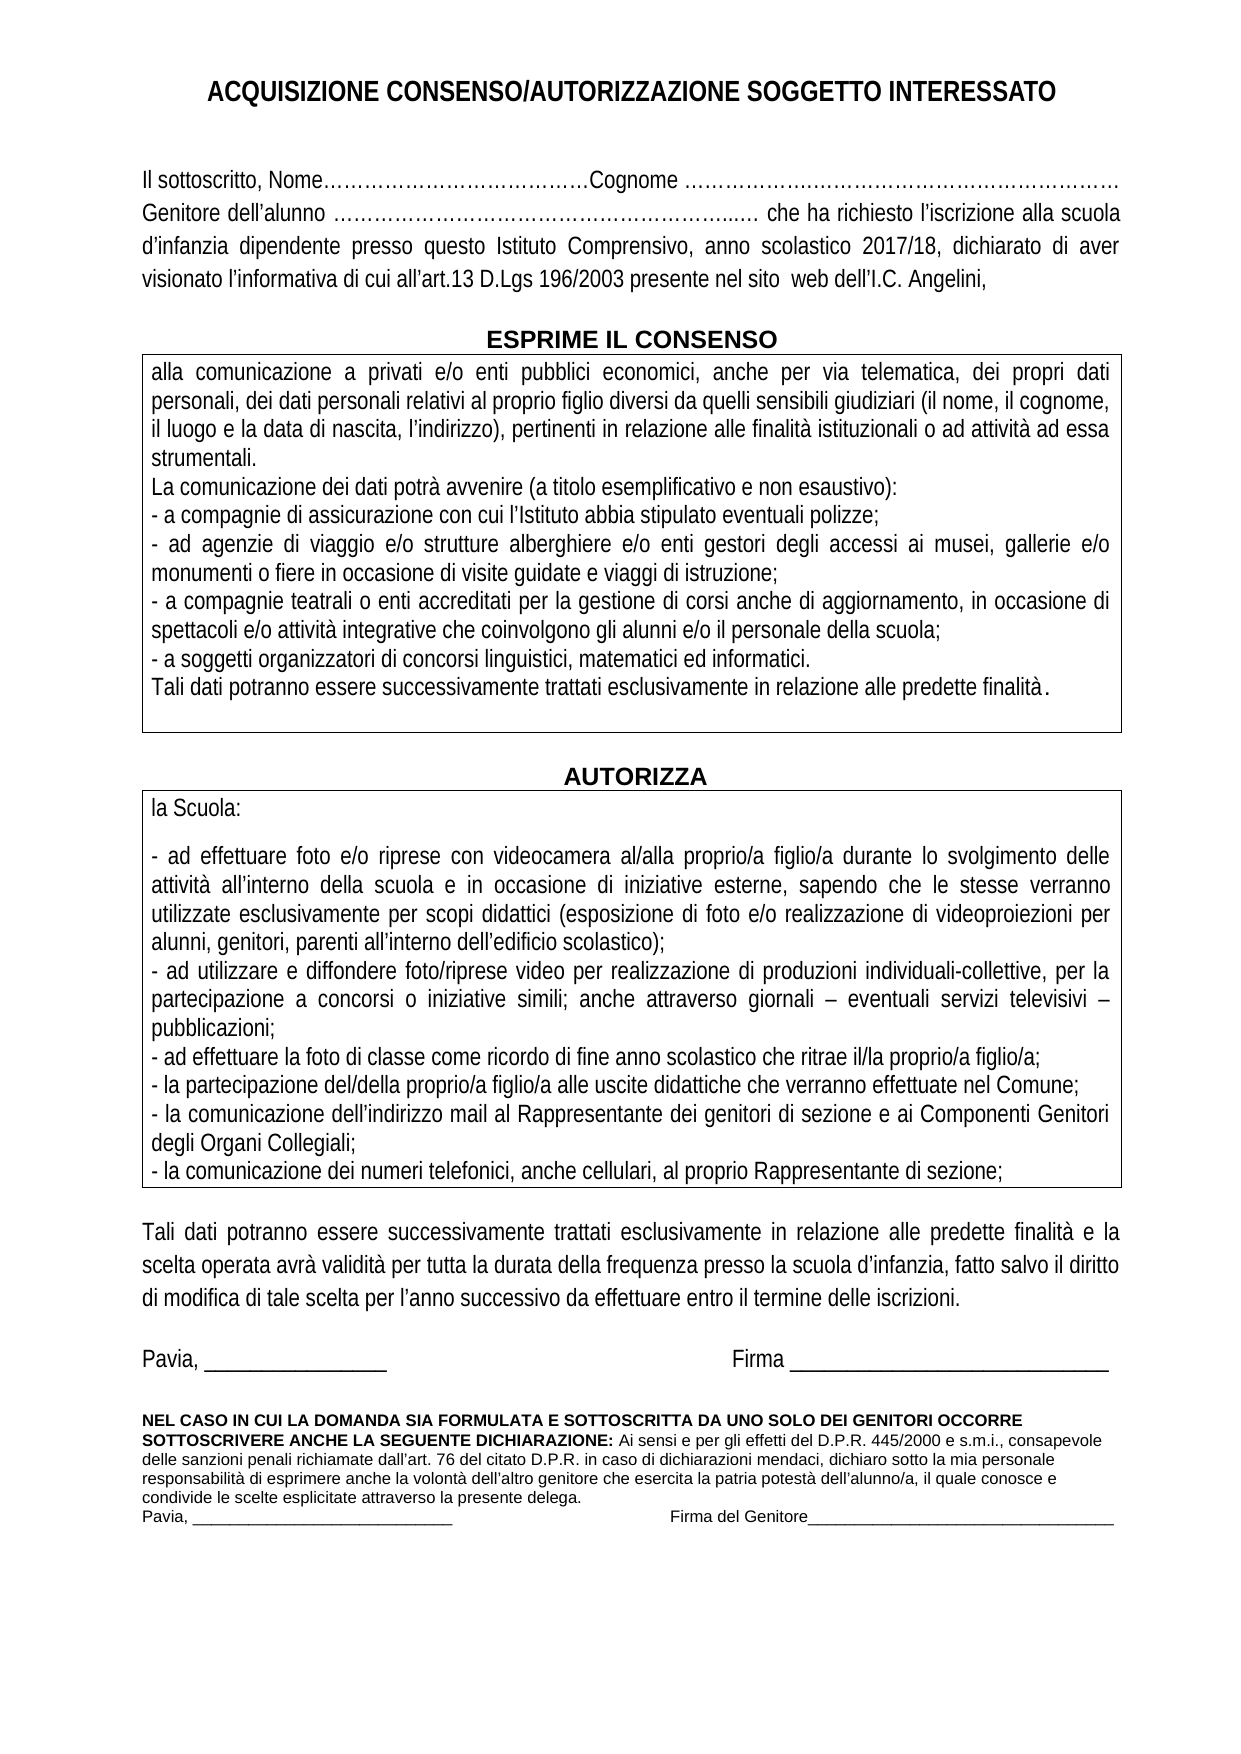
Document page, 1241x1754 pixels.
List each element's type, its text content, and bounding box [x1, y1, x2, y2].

text Pavia, ____________________________ Firma del Genitore_________________________________ [142, 1507, 1122, 1526]
text - la partecipazione del/della proprio/a figlio/a alle uscite didattiche che verranno effettuate nel Comune; [143, 1067, 1121, 1096]
text Pavia, ________________ Firma ____________________________ [142, 1344, 1122, 1373]
text AUTORIZZA [142, 762, 1122, 790]
text la Scuola: [143, 791, 1121, 822]
text Il sottoscritto, Nome…………………………………Cognome ……………….……………………………………… [142, 165, 1122, 193]
text - la comunicazione dell’indirizzo mail al Rappresentante dei genitori di sezione e ai Componenti Genitori degli Organi Collegiali; [143, 1096, 1121, 1153]
text alla comunicazione a privati e/o enti pubblici economici, anche per via telematica, dei propri dati personali, dei dati personali relativi al proprio figlio diversi da quelli sensibili giudiziari (il nome, il cognome, il luogo e la data di nascita, l’indirizzo), pertinenti in relazione alle finalità istituzionali o ad attività ad essa strumentali. [143, 355, 1121, 468]
text - a compagnie teatrali o enti accreditati per la gestione di corsi anche di aggiornamento, in occasione di spettacoli e/o attività integrative che coinvolgono gli alunni e/o il personale della scuola; [143, 583, 1121, 640]
text - a compagnie di assicurazione con cui l’Istituto abbia stipulato eventuali polizze; [143, 497, 1121, 526]
text ESPRIME IL CONSENSO [142, 325, 1122, 354]
text - a soggetti organizzatori di concorsi linguistici, matematici ed informatici. [143, 640, 1121, 669]
text Genitore dell’alunno …………………………………………………...… che ha richiesto l’iscrizione alla scuola d’infanzia dipendente presso questo Istituto Comprensivo, anno scolastico 2017/18, dichiarato di aver visionato l’informativa di cui all’art.13 D.Lgs 196/2003 presente nel sito web dell’I.C. Angelini, [142, 198, 1122, 292]
subtitle ACQUISIZIONE CONSENSO/AUTORIZZAZIONE SOGGETTO INTERESSATO [142, 74, 1122, 107]
text Tali dati potranno essere successivamente trattati esclusivamente in relazione alle predette finalità. [143, 669, 1121, 701]
text La comunicazione dei dati potrà avvenire (a titolo esemplificativo e non esaustivo): [143, 468, 1121, 497]
text - ad effettuare foto e/o riprese con videocamera al/alla proprio/a figlio/a durante lo svolgimento delle attività all’interno della scuola e in occasione di iniziative esterne, sapendo che le stesse verranno utilizzate esclusivamente per scopi didattici (esposizione di foto e/o realizzazione di videoproiezioni per alunni, genitori, parenti all’interno dell’edificio scolastico); [143, 838, 1121, 953]
text - ad effettuare la foto di classe come ricordo di fine anno scolastico che ritrae il/la proprio/a figlio/a; [143, 1039, 1121, 1067]
text - ad utilizzare e diffondere foto/riprese video per realizzazione di produzioni individuali-collettive, per la partecipazione a concorsi o iniziative simili; anche attraverso giornali – eventuali servizi televisivi – pubblicazioni; [143, 953, 1121, 1039]
text NEL CASO IN CUI LA DOMANDA SIA FORMULATA E SOTTOSCRITTA DA UNO SOLO DEI GENITORI OCCORRE SOTTOSCRIVERE ANCHE LA SEGUENTE DICHIARAZIONE: Ai sensi e per gli effetti del D.P.R. 445/2000 e s.m.i., consapevole delle sanzioni penali richiamate dall’art. 76 del citato D.P.R. in caso di dichiarazioni mendaci, dichiaro sotto la mia personale responsabilità di esprimere anche la volontà dell’altro genitore che esercita la patria potestà dell’alunno/a, il quale conosce e condivide le scelte esplicitate attraverso la presente delega. [142, 1411, 1122, 1507]
text Tali dati potranno essere successivamente trattati esclusivamente in relazione alle predette finalità e la scelta operata avrà validità per tutta la durata della frequenza presso la scuola d’infanzia, fatto salvo il diritto di modifica di tale scelta per l’anno successivo da effettuare entro il termine delle iscrizioni. [142, 1217, 1122, 1311]
text - ad agenzie di viaggio e/o strutture alberghiere e/o enti gestori degli accessi ai musei, gallerie e/o monumenti o fiere in occasione di visite guidate e viaggi di istruzione; [143, 526, 1121, 583]
text - la comunicazione dei numeri telefonici, anche cellulari, al proprio Rappresentante di sezione; [143, 1153, 1121, 1187]
